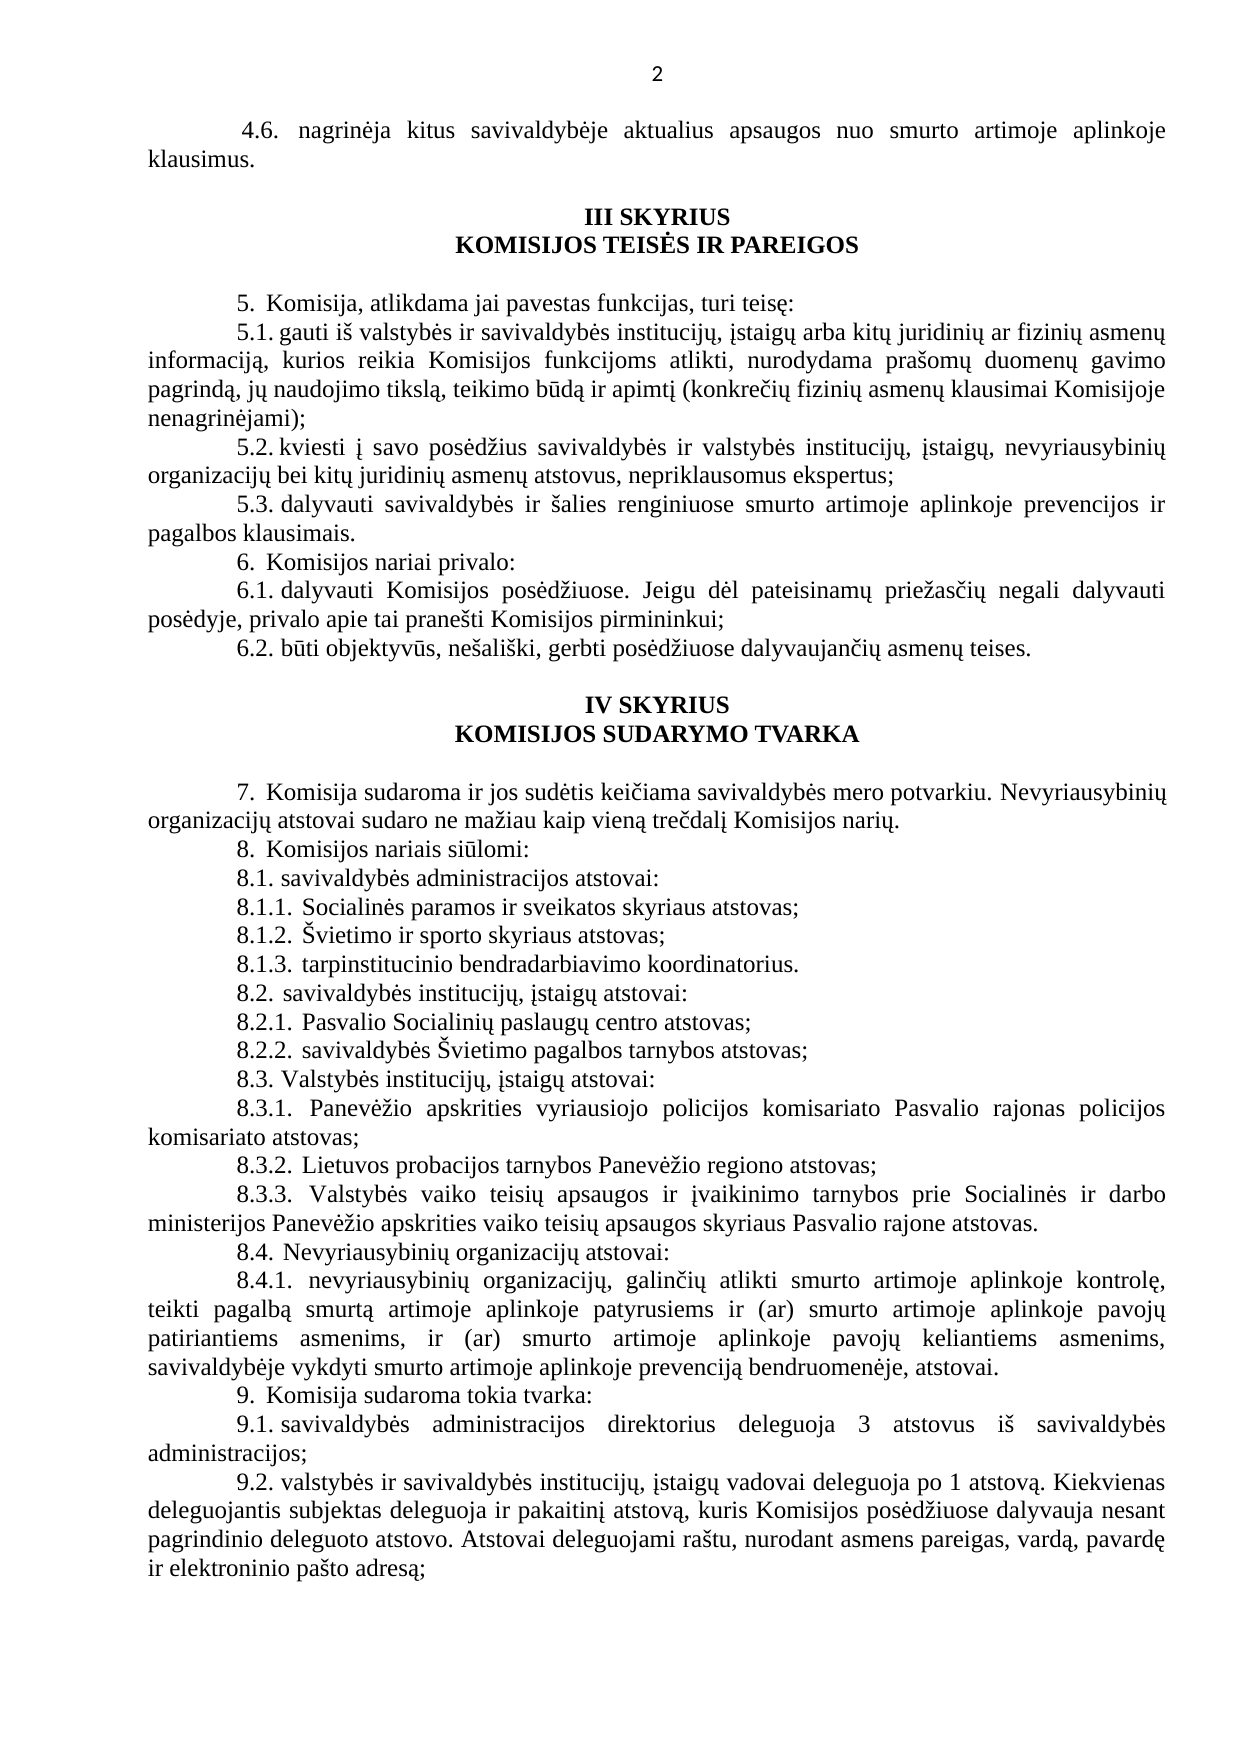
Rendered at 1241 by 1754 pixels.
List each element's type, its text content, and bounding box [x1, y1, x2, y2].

text KOMISIJOS TEISĖS IR PAREIGOS [148, 231, 1167, 259]
text 8.3.2. Lietuvos probacijos tarnybos Panevėžio regiono atstovas; [236, 1151, 1167, 1179]
text 8. Komisijos nariais siūlomi: [148, 834, 1167, 863]
text 8.2. savivaldybės institucijų, įstaigų atstovai: [148, 978, 1167, 1007]
text 8.3.3. Valstybės vaiko teisių apsaugos ir įvaikinimo tarnybos prie Socialinės ir darbo ministerijos Panevėžio apskrities vaiko teisių apsaugos skyriaus Pasvalio rajone atstovas. [148, 1179, 1167, 1237]
text 6.1. dalyvauti Komisijos posėdžiuose. Jeigu dėl pateisinamų priežasčių negali dalyvauti posėdyje, privalo apie tai pranešti Komisijos pirmininkui; [148, 576, 1167, 633]
text III SKYRIUS [148, 202, 1167, 231]
text 8.3. Valstybės institucijų, įstaigų atstovai: [148, 1064, 1167, 1093]
text 5. Komisija, atlikdama jai pavestas funkcijas, turi teisę: [148, 288, 1167, 317]
text 8.2.2. savivaldybės Švietimo pagalbos tarnybos atstovas; [148, 1036, 1167, 1064]
text 8.2.1. Pasvalio Socialinių paslaugų centro atstovas; [236, 1007, 1167, 1036]
text IV SKYRIUS [148, 691, 1167, 719]
text 5.1. gauti iš valstybės ir savivaldybės institucijų, įstaigų arba kitų juridinių ar fizinių asmenų informaciją, kurios reikia Komisijos funkcijoms atlikti, nurodydama prašomų duomenų gavimo pagrindą, jų naudojimo tikslą, teikimo būdą ir apimtį (konkrečių fizinių asmenų klausimai Komisijoje nenagrinėjami); [148, 317, 1167, 432]
text 8.1.1. Socialinės paramos ir sveikatos skyriaus atstovas; [148, 892, 1167, 921]
text 5.2. kviesti į savo posėdžius savivaldybės ir valstybės institucijų, įstaigų, nevyriausybinių organizacijų bei kitų juridinių asmenų atstovus, nepriklausomus ekspertus; [148, 432, 1167, 489]
text 9. Komisija sudaroma tokia tvarka: [148, 1381, 1167, 1409]
text 7. Komisija sudaroma ir jos sudėtis keičiama savivaldybės mero potvarkiu. Nevyriausybinių organizacijų atstovai sudaro ne mažiau kaip vieną trečdalį Komisijos narių. [148, 777, 1167, 834]
text 8.1.2. Švietimo ir sporto skyriaus atstovas; [148, 921, 1167, 949]
text 9.1. savivaldybės administracijos direktorius deleguoja 3 atstovus iš savivaldybės administracijos; [148, 1409, 1167, 1467]
text 5.3. dalyvauti savivaldybės ir šalies renginiuose smurto artimoje aplinkoje prevencijos ir pagalbos klausimais. [148, 489, 1167, 547]
text 6. Komisijos nariai privalo: [148, 547, 1167, 576]
text 8.3.1. Panevėžio apskrities vyriausiojo policijos komisariato Pasvalio rajonas policijos komisariato atstovas; [148, 1093, 1167, 1151]
text 8.4. Nevyriausybinių organizacijų atstovai: [148, 1237, 1167, 1266]
text 6.2. būti objektyvūs, nešališki, gerbti posėdžiuose dalyvaujančių asmenų teises. [148, 633, 1167, 662]
text 8.1.3. tarpinstitucinio bendradarbiavimo koordinatorius. [148, 949, 1167, 978]
text 8.4.1. nevyriausybinių organizacijų, galinčių atlikti smurto artimoje aplinkoje kontrolę, teikti pagalbą smurtą artimoje aplinkoje patyrusiems ir (ar) smurto artimoje aplinkoje pavojų patiriantiems asmenims, ir (ar) smurto artimoje aplinkoje pavojų keliantiems asmenims, savivaldybėje vykdyti smurto artimoje aplinkoje prevenciją bendruomenėje, atstovai. [148, 1266, 1167, 1381]
text 4.6. nagrinėja kitus savivaldybėje aktualius apsaugos nuo smurto artimoje aplinkoje klausimus. [148, 116, 1167, 173]
text 9.2. valstybės ir savivaldybės institucijų, įstaigų vadovai deleguoja po 1 atstovą. Kiekvienas deleguojantis subjektas deleguoja ir pakaitinį atstovą, kuris Komisijos posėdžiuose dalyvauja nesant pagrindinio deleguoto atstovo. Atstovai deleguojami raštu, nurodant asmens pareigas, vardą, pavardę ir elektroninio pašto adresą; [148, 1467, 1167, 1582]
text 8.1. savivaldybės administracijos atstovai: [148, 863, 1167, 892]
text KOMISIJOS SUDARYMO TVARKA [148, 719, 1167, 748]
